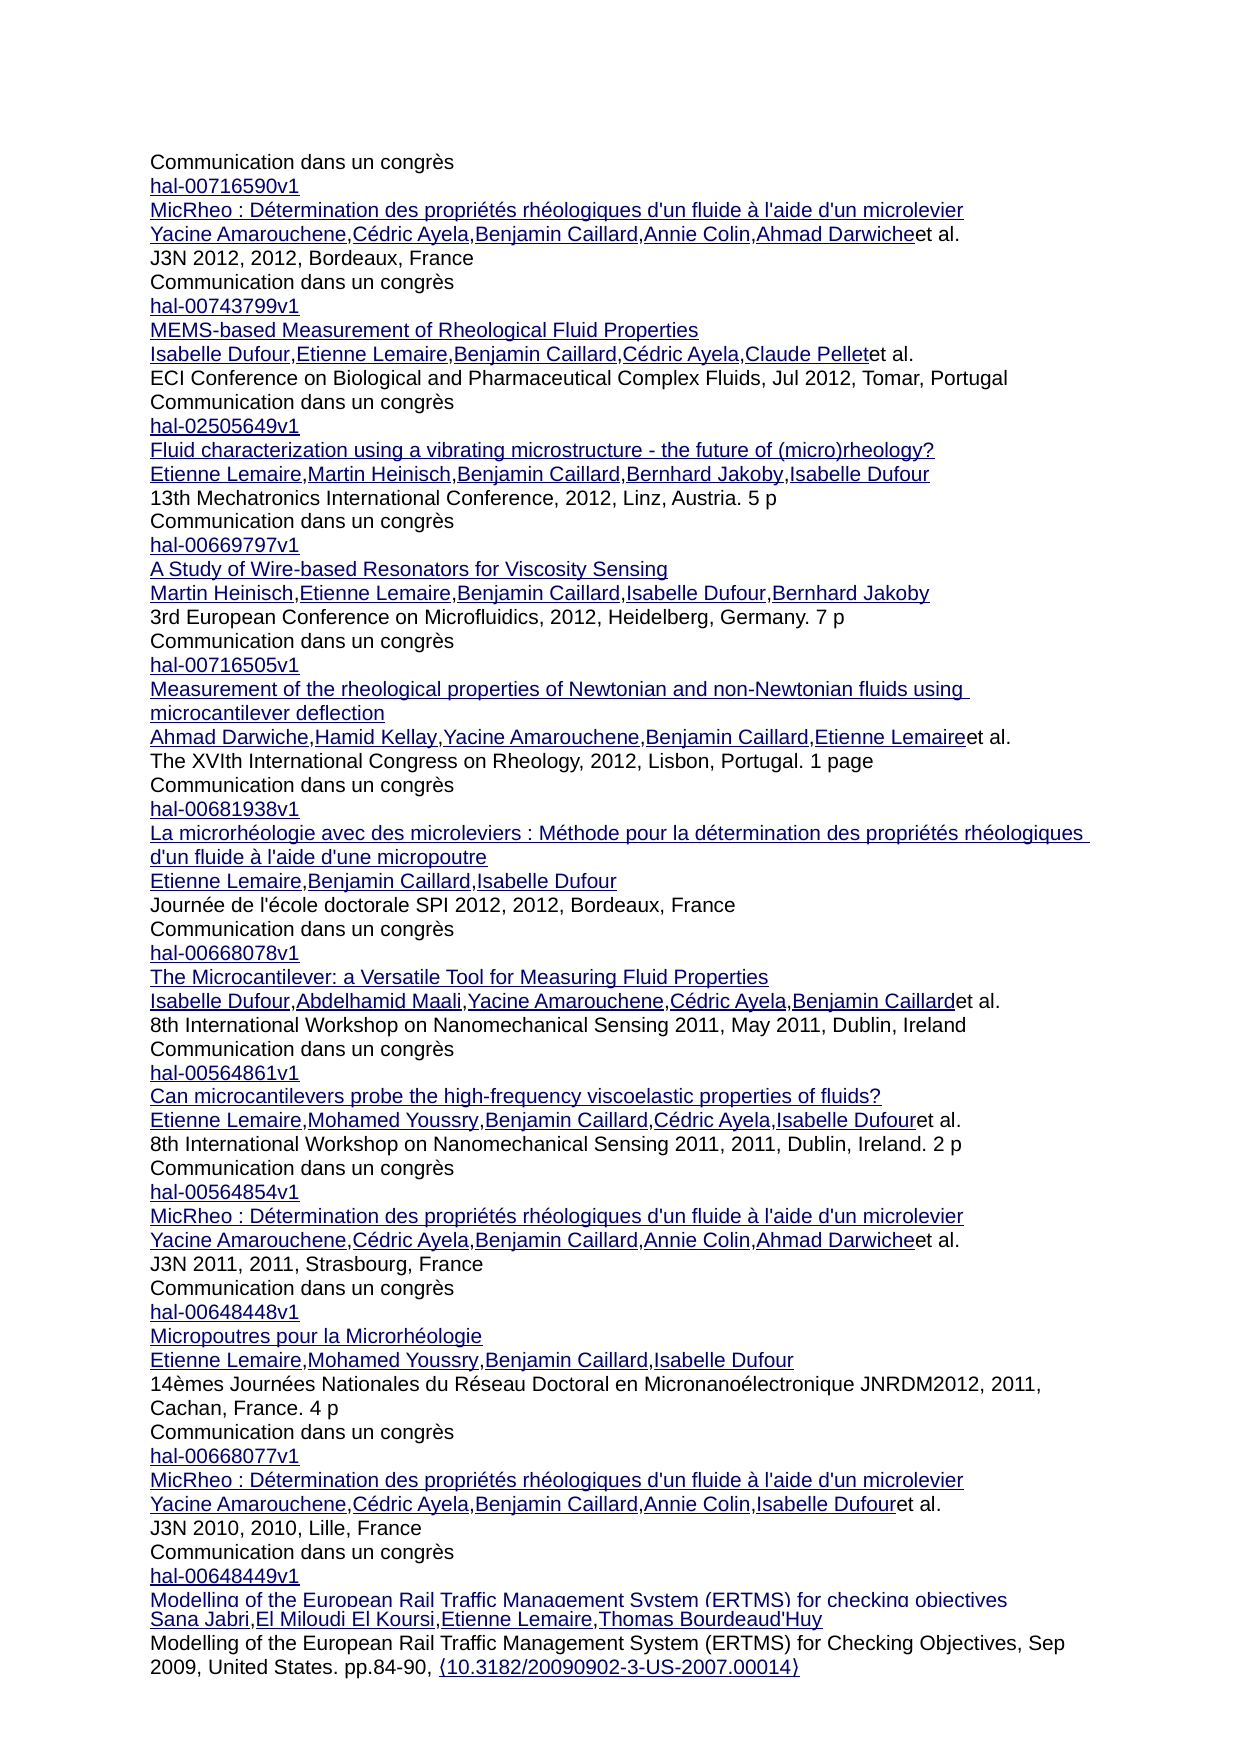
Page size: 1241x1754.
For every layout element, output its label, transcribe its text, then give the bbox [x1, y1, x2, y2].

table_cell MicRheo : Détermination des propriétés rhéologiques d'un fluide à l'aide d'un microlevier Yacine Amarouchene,Cédric Ayela,Benjamin Caillard,Annie Colin,Ahmad Darwicheet al. J3N 2012, 2012, Bordeaux, France Communication dans un congrès hal-00743799v1 [150, 198, 1090, 318]
table_cell MicRheo : Détermination des propriétés rhéologiques d'un fluide à l'aide d'un microlevier Yacine Amarouchene,Cédric Ayela,Benjamin Caillard,Annie Colin,Isabelle Dufouret al. J3N 2010, 2010, Lille, France Communication dans un congrès hal-00648449v1 [150, 1468, 1090, 1587]
table_cell Can microcantilevers probe the high-frequency viscoelastic properties of fluids? Etienne Lemaire,Mohamed Youssry,Benjamin Caillard,Cédric Ayela,Isabelle Dufouret al. 8th International Workshop on Nanomechanical Sensing 2011, 2011, Dublin, Ireland. 2 p Communication dans un congrès hal-00564854v1 [150, 1084, 1090, 1204]
table_cell MEMS-based Measurement of Rheological Fluid Properties Isabelle Dufour,Etienne Lemaire,Benjamin Caillard,Cédric Ayela,Claude Pelletet al. ECI Conference on Biological and Pharmaceutical Complex Fluids, Jul 2012, Tomar, Portugal Communication dans un congrès hal-02505649v1 [150, 318, 1090, 437]
table_cell MicRheo : Détermination des propriétés rhéologiques d'un fluide à l'aide d'un microlevier Yacine Amarouchene,Cédric Ayela,Benjamin Caillard,Annie Colin,Ahmad Darwicheet al. J3N 2011, 2011, Strasbourg, France Communication dans un congrès hal-00648448v1 [150, 1204, 1090, 1324]
table_cell Fluid characterization using a vibrating microstructure - the future of (micro)rheology? Etienne Lemaire,Martin Heinisch,Benjamin Caillard,Bernhard Jakoby,Isabelle Dufour 13th Mechatronics International Conference, 2012, Linz, Austria. 5 p Communication dans un congrès hal-00669797v1 [150, 438, 1090, 557]
table_cell Measurement of the rheological properties of Newtonian and non-Newtonian fluids using microcantilever deflection Ahmad Darwiche,Hamid Kellay,Yacine Amarouchene,Benjamin Caillard,Etienne Lemaireet al. The XVIth International Congress on Rheology, 2012, Lisbon, Portugal. 1 page Communication dans un congrès hal-00681938v1 [150, 677, 1090, 821]
table_cell Modelling of the European Rail Traffic Management System (ERTMS) for checking objectives Sana Jabri,El Miloudi El Koursi,Etienne Lemaire,Thomas Bourdeaud'Huy Modelling of the European Rail Traffic Management System (ERTMS) for Checking Objectives, Sep 2009, United States. pp.84-90, ⟨10.3182/20090902-3-US-2007.00014⟩ [150, 1588, 1090, 1679]
table_cell Micropoutres pour la Microrhéologie Etienne Lemaire,Mohamed Youssry,Benjamin Caillard,Isabelle Dufour 14èmes Journées Nationales du Réseau Doctoral en Micronanoélectronique JNRDM2012, 2011, Cachan, France. 4 p Communication dans un congrès hal-00668077v1 [150, 1324, 1090, 1468]
table_cell Communication dans un congrès hal-00716590v1 [150, 150, 1090, 198]
table_cell La microrhéologie avec des microleviers : Méthode pour la détermination des propriétés rhéologiques [150, 821, 1090, 842]
table_cell A Study of Wire-based Resonators for Viscosity Sensing Martin Heinisch,Etienne Lemaire,Benjamin Caillard,Isabelle Dufour,Bernhard Jakoby 3rd European Conference on Microfluidics, 2012, Heidelberg, Germany. 7 p Communication dans un congrès hal-00716505v1 [150, 557, 1090, 677]
table_cell The Microcantilever: a Versatile Tool for Measuring Fluid Properties Isabelle Dufour,Abdelhamid Maali,Yacine Amarouchene,Cédric Ayela,Benjamin Caillardet al. 8th International Workshop on Nanomechanical Sensing 2011, May 2011, Dublin, Ireland Communication dans un congrès hal-00564861v1 [150, 965, 1090, 1084]
table_cell d'un fluide à l'aide d'une micropoutre Etienne Lemaire,Benjamin Caillard,Isabelle Dufour Journée de l'école doctorale SPI 2012, 2012, Bordeaux, France Communication dans un congrès hal-00668078v1 [150, 843, 1090, 964]
